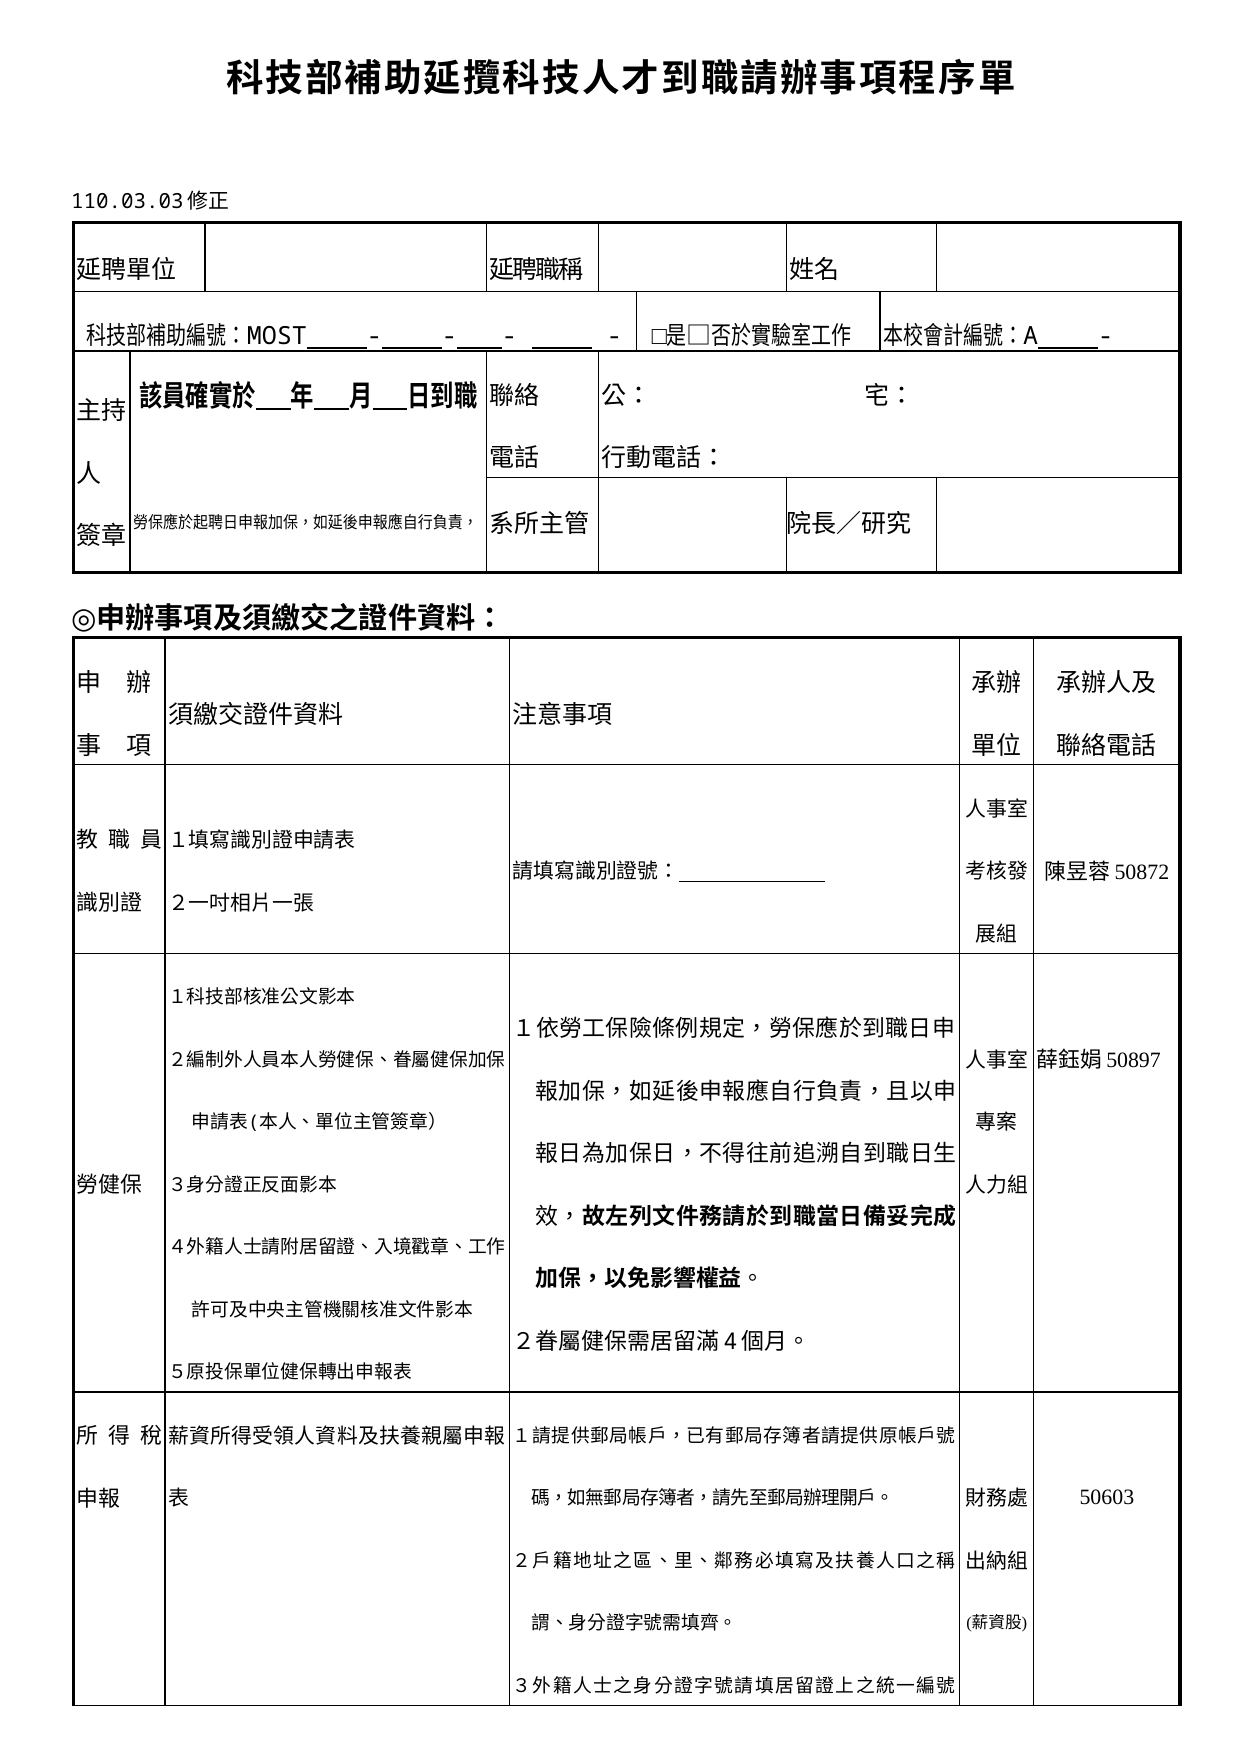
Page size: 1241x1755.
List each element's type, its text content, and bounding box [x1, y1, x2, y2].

table_header 延聘職稱 [487, 224, 598, 291]
table_cell 該員確實於 年 月 日到職 [131, 352, 486, 477]
table_cell １科技部核准公文影本 ２編制外人員本人勞健保、眷屬健保加保申請表(本人、單位主管簽章） ３身分證正反面影本 ４外籍人士請附居留證、入境戳章、工作許可及中央主管機關核准文件影本 ５原投保單位健保轉出申報表 [166, 954, 509, 1391]
table_cell 人事室 考核發展組 [960, 765, 1033, 953]
table_cell 薛鈺娟50897 [1034, 954, 1178, 1391]
table_header [599, 224, 786, 291]
table_cell 請填寫識別證號： [510, 765, 959, 953]
table_cell 陳昱蓉50872 [1034, 765, 1178, 953]
table_cell 系所主管簽章 [487, 478, 598, 571]
table_header 注意事項 [510, 639, 959, 764]
table_cell １依勞工保險條例規定，勞保應於到職日申報加保，如延後申報應自行負責，且以申報日為加保日，不得往前追溯自到職日生效，故左列文件務請於到職當日備妥完成加保，以免影響權益。 ２眷屬健保需居留滿4個月。 [510, 954, 959, 1391]
table_cell 主持人 簽章 [75, 352, 129, 571]
table_cell 聯絡 電話 [487, 352, 598, 477]
table_cell 本校會計編號：A - [881, 292, 1178, 350]
table_header 姓名 [787, 224, 936, 291]
table_cell 勞健保 [75, 954, 164, 1391]
text 科技部補助延攬科技人才到職請辦事項程序單 [71, 33, 1170, 96]
table_header [206, 224, 486, 291]
table_cell 教職員識別證 [75, 765, 164, 953]
table_cell １請提供郵局帳戶，已有郵局存簿者請提供原帳戶號碼，如無郵局存簿者，請先至郵局辦理開戶。 ２戶籍地址之區、里、鄰務必填寫及扶養人口之稱謂、身分證字號需填齊。 ３外籍人士之身分證字號請填居留證上之統一編號 [510, 1393, 959, 1705]
table_cell １填寫識別證申請表 ２一吋相片一張 [166, 765, 509, 953]
table_header [937, 224, 1178, 291]
text ◎申辦事項及須繳交之證件資料： [71, 574, 1169, 636]
table_cell 院長／研究中心召集人簽章 [787, 478, 936, 571]
table_cell □是□否於實驗室工作 [637, 292, 879, 350]
table_header 承辦 單位 [960, 639, 1033, 764]
table_header 承辦人及 聯絡電話 [1034, 639, 1178, 764]
table_cell 薪資所得受領人資料及扶養親屬申報表 [166, 1393, 509, 1705]
table_cell [937, 478, 1178, 571]
table_cell [599, 478, 786, 571]
table_cell 公： 宅： 行動電話： [599, 352, 1178, 477]
table_header 申 辦 事 項 [75, 639, 164, 764]
table_cell 所得稅申報 [75, 1393, 164, 1705]
table_cell 勞保應於起聘日申報加保，如延後申報應自行負責，且以申報日為加保日。 [131, 477, 486, 571]
table_cell 財務處 出納組 (薪資股) [960, 1393, 1033, 1705]
table_cell 50603 [1034, 1393, 1178, 1705]
table_cell 科技部補助編號：MOST - - - - [75, 292, 636, 350]
table_cell 人事室 專案 人力組 [960, 954, 1033, 1391]
text 110.03.03修正 [71, 96, 1169, 221]
table_header 延聘單位 [75, 224, 204, 291]
table_header 須繳交證件資料 [166, 639, 509, 764]
